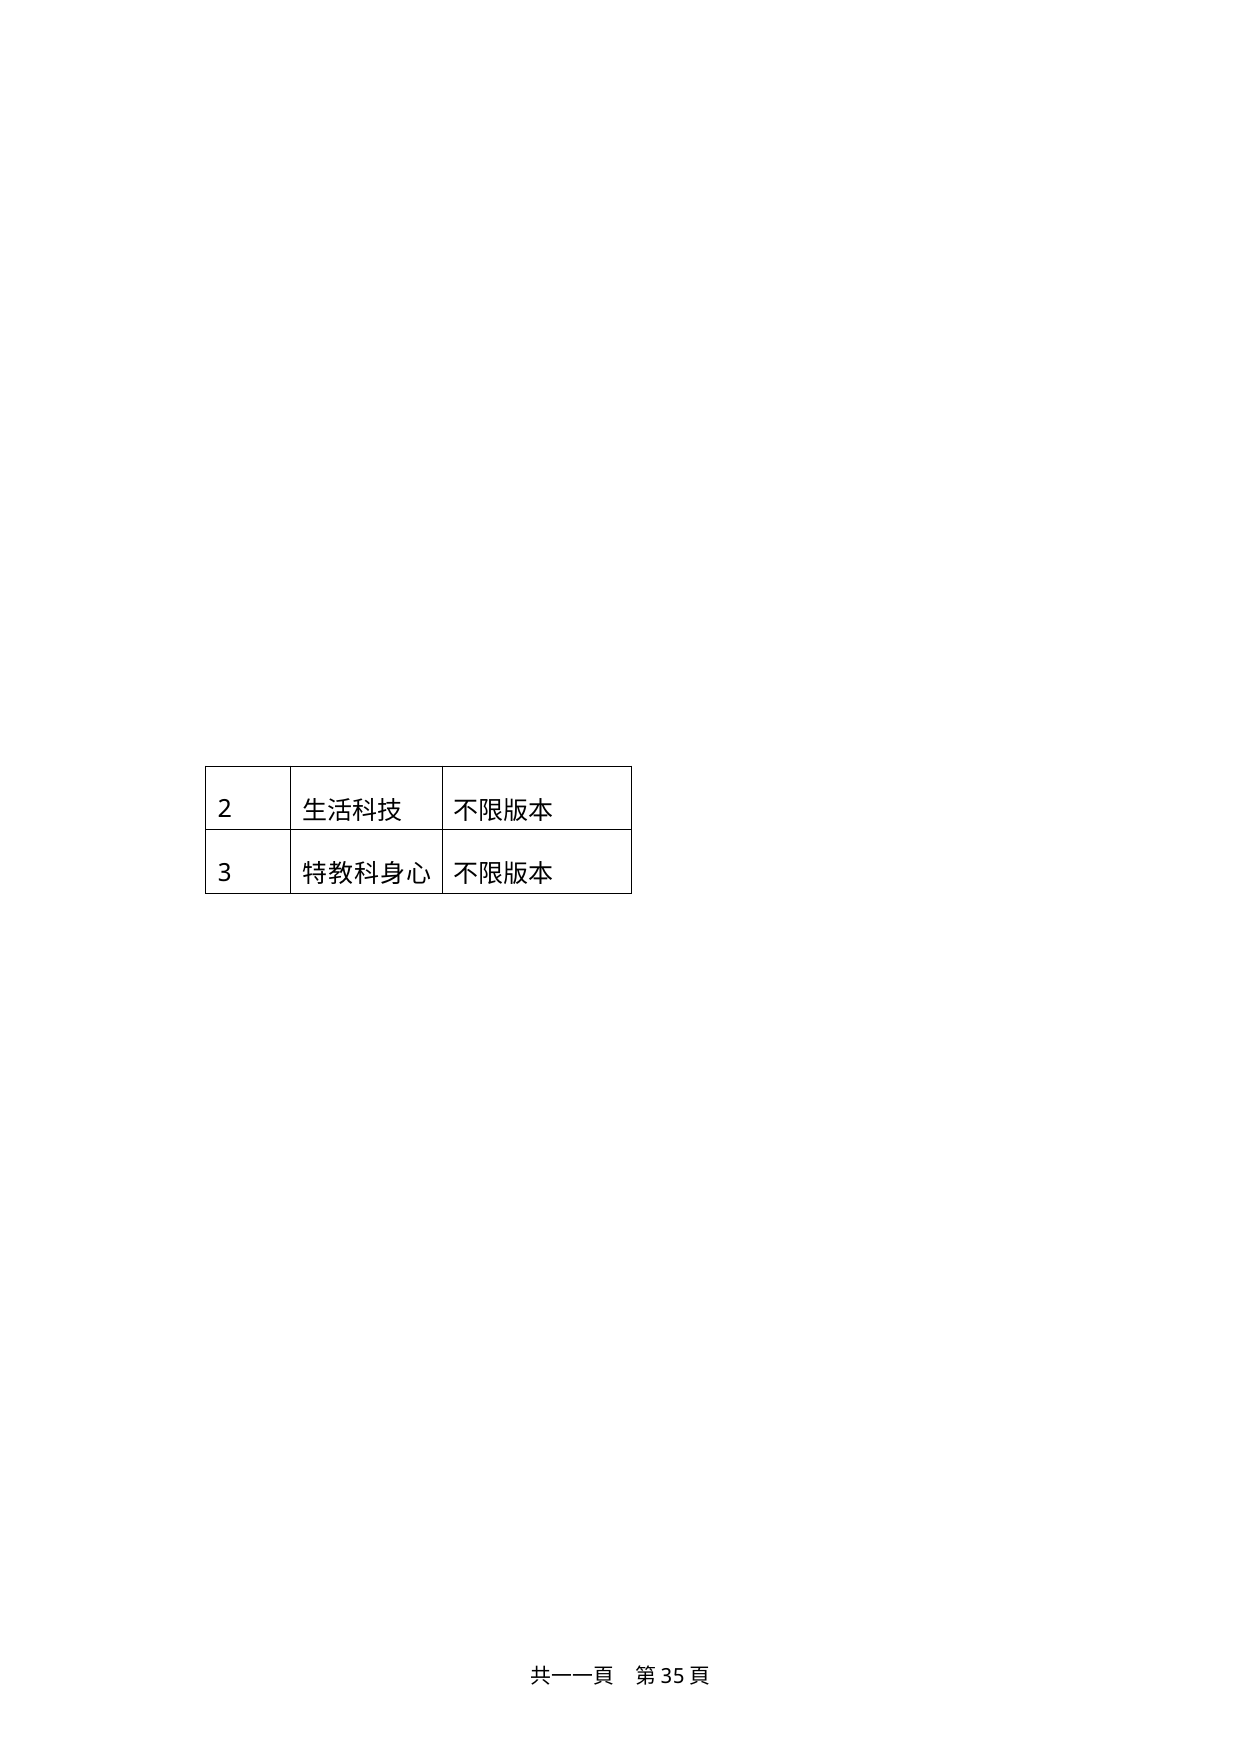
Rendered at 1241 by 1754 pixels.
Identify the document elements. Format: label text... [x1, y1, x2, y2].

table_cell 生活科技 [291, 767, 442, 829]
table_cell 2 [206, 767, 290, 829]
table_cell 3 [206, 830, 290, 893]
table_cell 不限版本 [443, 767, 631, 829]
table_cell 特教科身心 [291, 830, 442, 893]
table_cell 不限版本 [443, 830, 631, 893]
